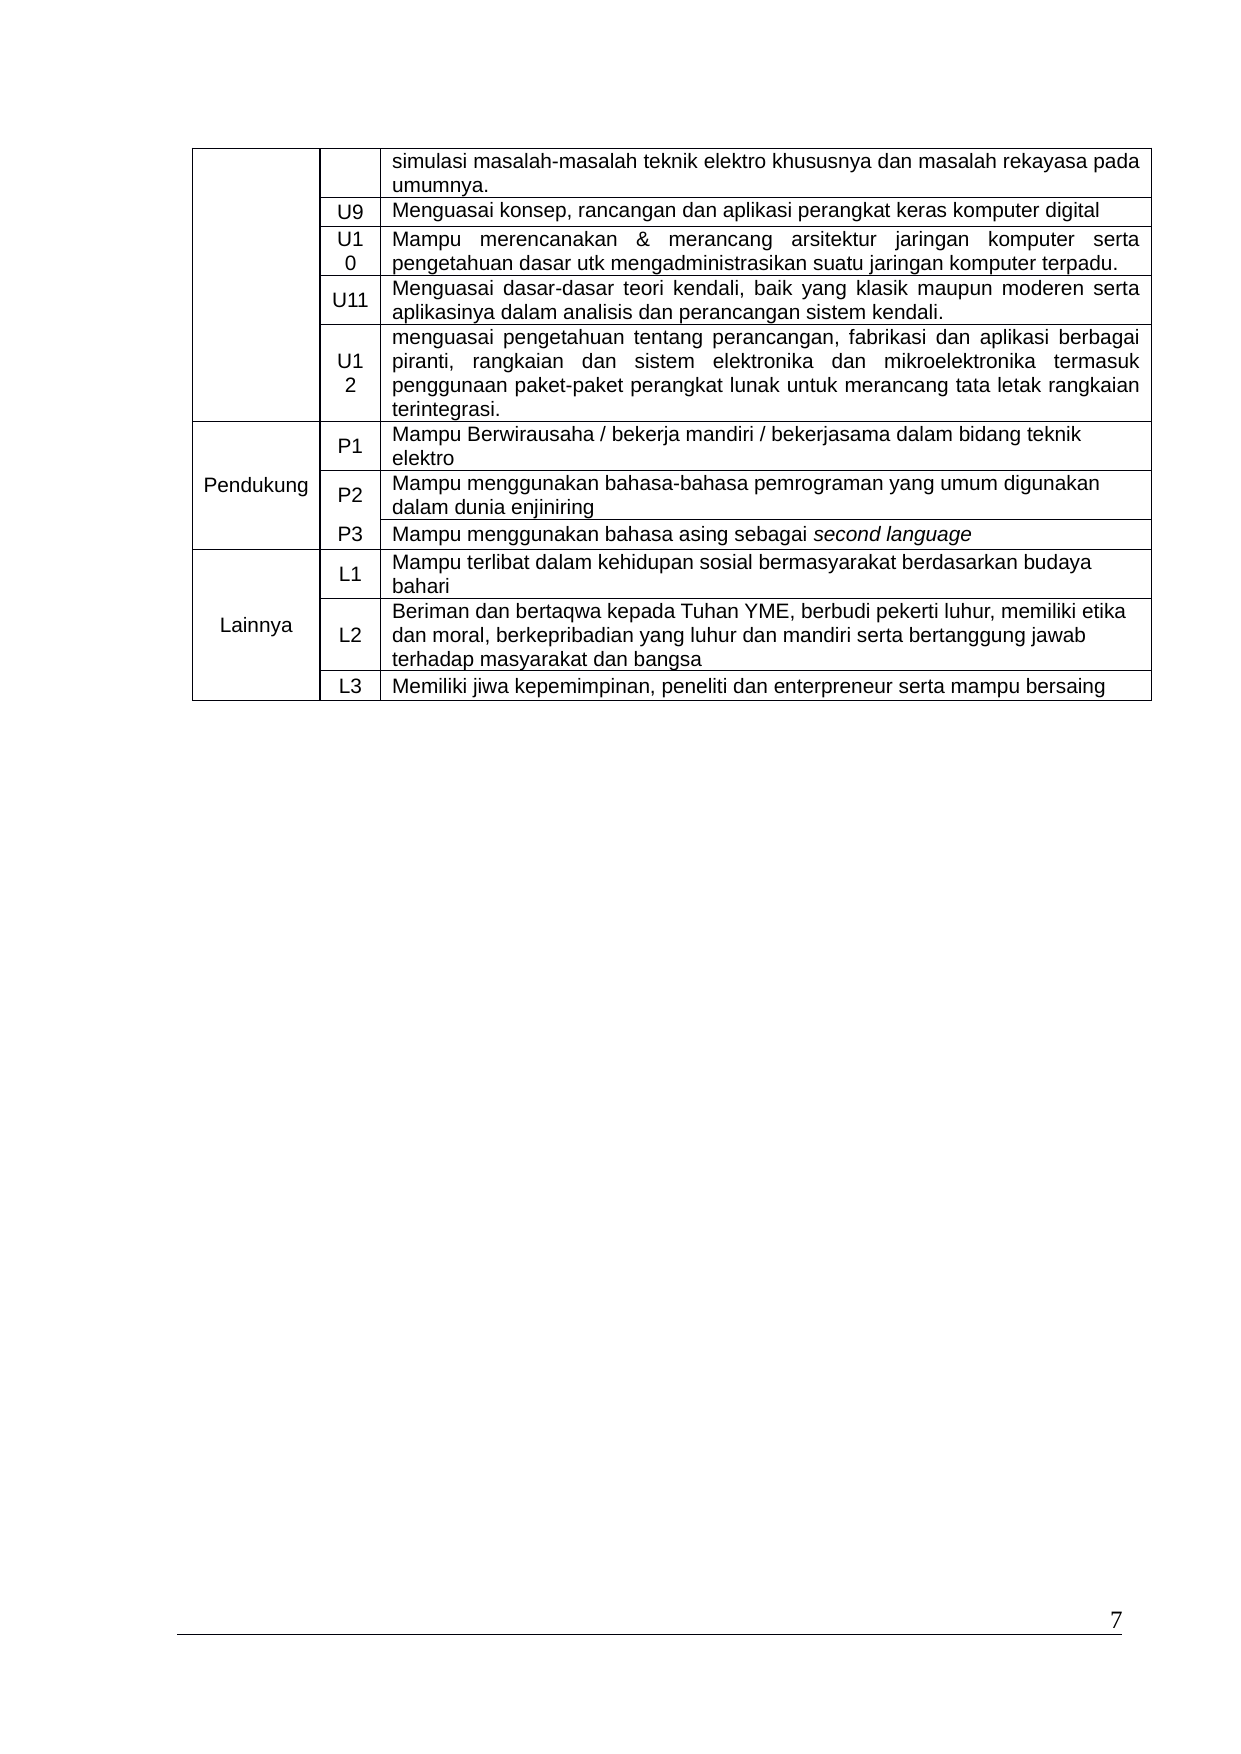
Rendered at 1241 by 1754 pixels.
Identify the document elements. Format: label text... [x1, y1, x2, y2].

table_cell U12 [321, 325, 380, 421]
table_cell U11 [321, 276, 380, 324]
table_cell Mampu terlibat dalam kehidupan sosial bermasyarakat berdasarkan budaya bahari [381, 550, 1151, 597]
table_cell P1 [321, 422, 380, 470]
table_cell L2 [321, 599, 380, 670]
table_cell P2 [321, 471, 380, 519]
table_cell Mampu menggunakan bahasa-bahasa pemrograman yang umum digunakan dalam dunia enjiniring [381, 471, 1151, 519]
table_cell [321, 149, 380, 197]
table_header [193, 149, 319, 421]
table_cell Mampu menggunakan bahasa asing sebagai second language [381, 520, 1151, 548]
table_cell Pendukung [193, 422, 319, 548]
table_cell Menguasai dasar-dasar teori kendali, baik yang klasik maupun moderen serta aplikasinya dalam analisis dan perancangan sistem kendali. [381, 276, 1151, 324]
table_cell Memiliki jiwa kepemimpinan, peneliti dan enterpreneur serta mampu bersaing [381, 671, 1151, 700]
table_cell Mampu Berwirausaha / bekerja mandiri / bekerjasama dalam bidang teknik elektro [381, 422, 1151, 470]
table_cell Lainnya [193, 550, 319, 700]
table_cell U10 [321, 227, 380, 275]
table_cell Menguasai konsep, rancangan dan aplikasi perangkat keras komputer digital [381, 198, 1151, 226]
table_cell L3 [321, 671, 380, 700]
table_cell P3 [321, 519, 380, 548]
table_cell U9 [321, 198, 380, 226]
table_cell Mampu merencanakan & merancang arsitektur jaringan komputer serta pengetahuan dasar utk mengadministrasikan suatu jaringan komputer terpadu. [381, 227, 1151, 275]
table_cell Beriman dan bertaqwa kepada Tuhan YME, berbudi pekerti luhur, memiliki etika dan moral, berkepribadian yang luhur dan mandiri serta bertanggung jawab terhadap masyarakat dan bangsa [381, 599, 1151, 670]
table_cell menguasai pengetahuan tentang perancangan, fabrikasi dan aplikasi berbagai piranti, rangkaian dan sistem elektronika dan mikroelektronika termasuk penggunaan paket-paket perangkat lunak untuk merancang tata letak rangkaian terintegrasi. [381, 325, 1151, 421]
table_cell L1 [321, 550, 380, 597]
table_cell simulasi masalah-masalah teknik elektro khususnya dan masalah rekayasa pada umumnya. [381, 149, 1151, 197]
